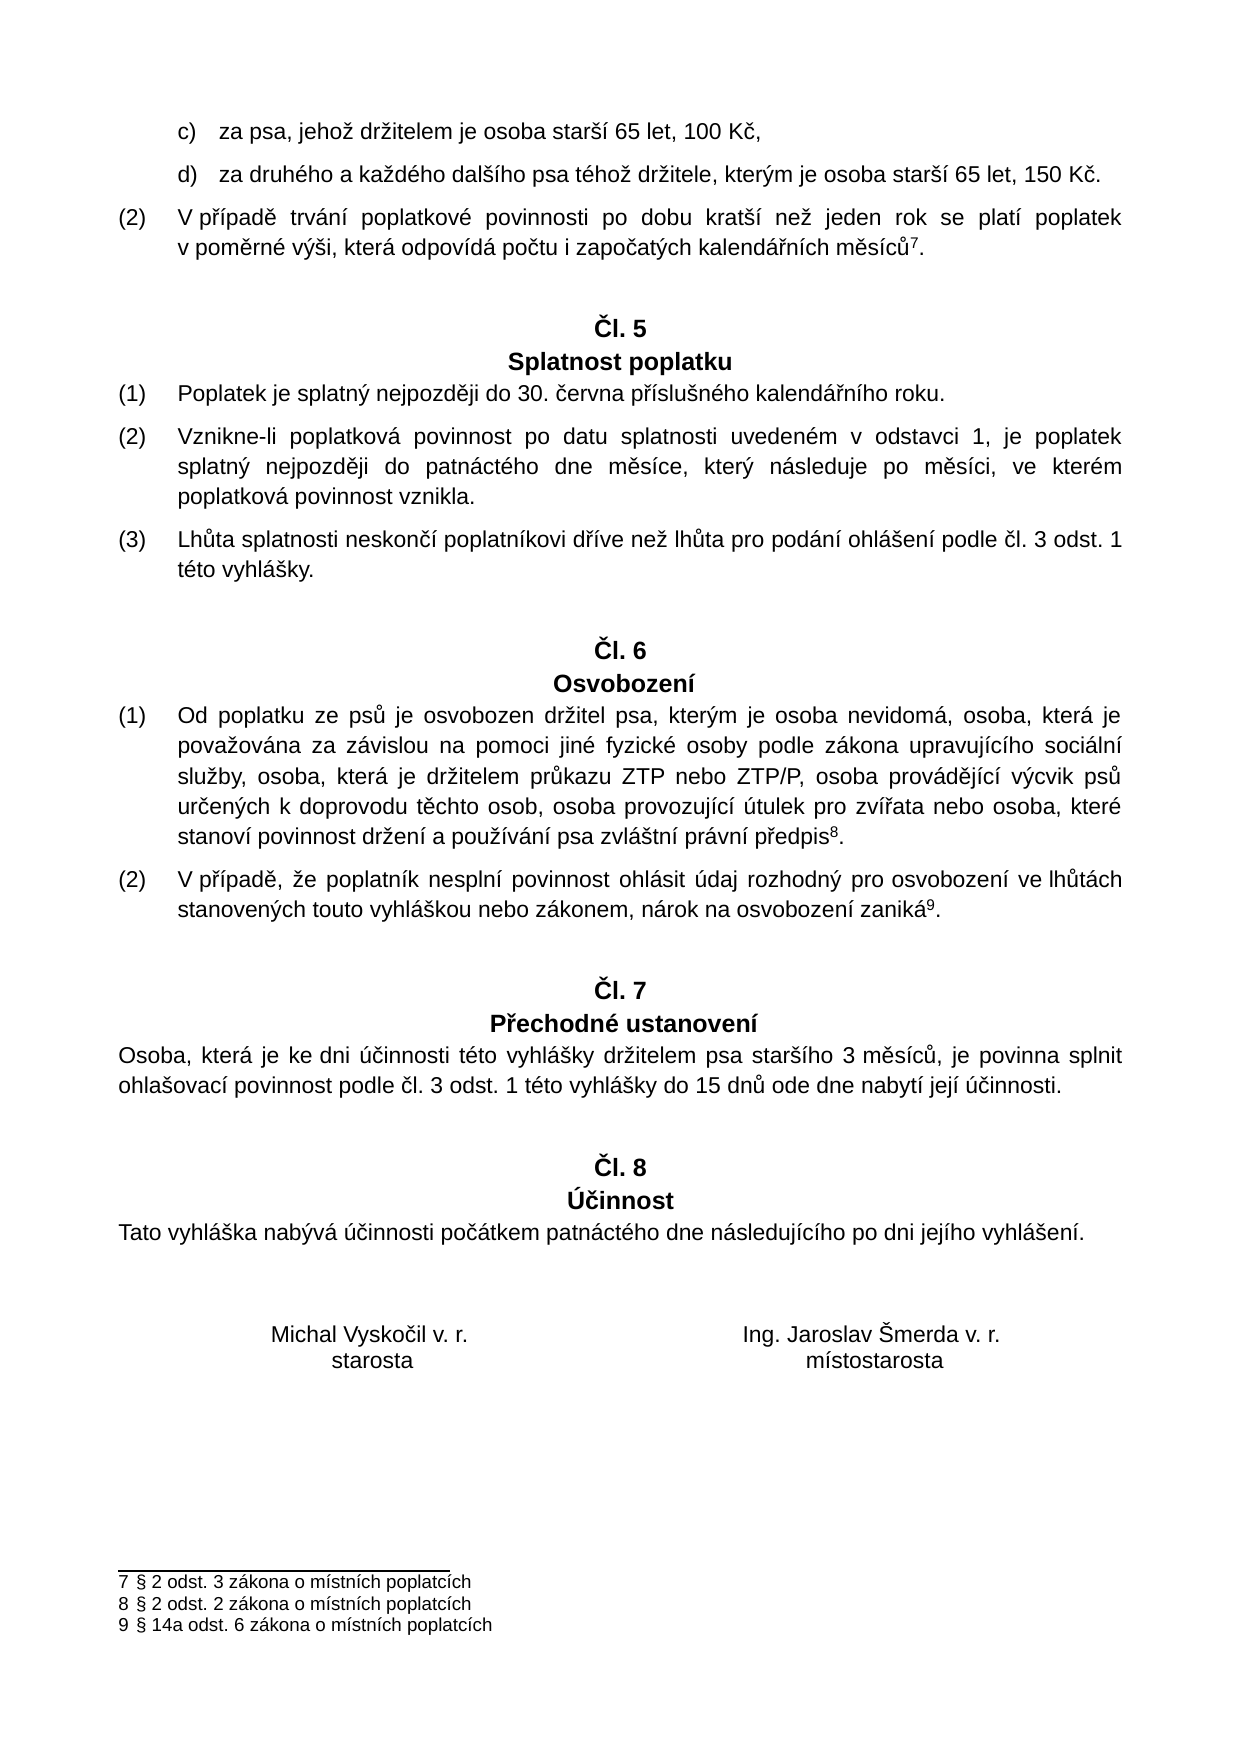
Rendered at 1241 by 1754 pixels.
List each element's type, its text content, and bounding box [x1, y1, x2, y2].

text Osoba, která je ke dni účinnosti této vyhlášky držitelem psa staršího 3 měsíců, je povinna splnit ohlašovací povinnost podle čl. 3 odst. 1 této vyhlášky do 15 dnů ode dne nabytí její účinnosti. [118, 1042, 1122, 1099]
list Vznikne-li poplatková povinnost po datu splatnosti uvedeném v odstavci 1, je poplatek splatný nejpozději do patnáctého dne měsíce, který následuje po měsíci, ve kterém poplatková povinnost vznikla. [118, 423, 1122, 509]
text Tato vyhláška nabývá účinnosti počátkem patnáctého dne následujícího po dni jejího vyhlášení. [118, 1219, 1122, 1245]
list § 2 odst. 3 zákona o místních poplatcích [118, 1571, 1122, 1592]
list za druhého a každého dalšího psa téhož držitele, kterým je osoba starší 65 let, 150 Kč. [177, 161, 1122, 187]
list V případě, že poplatník nesplní povinnost ohlásit údaj rozhodný pro osvobození ve lhůtách stanovených touto vyhláškou nebo zákonem, nárok na osvobození zaniká. [118, 866, 1122, 922]
table_cell [620, 1380, 1122, 1498]
list Lhůta splatnosti neskončí poplatníkovi dříve než lhůta pro podání ohlášení podle čl. 3 odst. 1 této vyhlášky. [118, 526, 1122, 582]
list V případě trvání poplatkové povinnosti po dobu kratší než jeden rok se platí poplatek v poměrné výši, která odpovídá počtu i započatých kalendářních měsíců. [118, 203, 1122, 260]
subtitle Čl. 6 Osvobození [118, 636, 1122, 698]
subtitle Čl. 5 Splatnost poplatku [118, 314, 1122, 376]
table_cell [118, 1380, 620, 1498]
table_header Ing. Jaroslav Šmerda v. r. místostarosta [620, 1261, 1122, 1379]
list § 14a odst. 6 zákona o místních poplatcích [118, 1614, 1122, 1635]
list za psa, jehož držitelem je osoba starší 65 let, 100 Kč, [177, 118, 1122, 144]
list § 2 odst. 2 zákona o místních poplatcích [118, 1592, 1122, 1614]
list Poplatek je splatný nejpozději do 30. června příslušného kalendářního roku. [118, 380, 1122, 406]
table_header Michal Vyskočil v. r. starosta [118, 1261, 620, 1379]
subtitle Čl. 7 Přechodné ustanovení [118, 976, 1122, 1038]
subtitle Čl. 8 Účinnost [118, 1153, 1122, 1214]
list Od poplatku ze psů je osvobozen držitel psa, kterým je osoba nevidomá, osoba, která je považována za závislou na pomoci jiné fyzické osoby podle zákona upravujícího sociální služby, osoba, která je držitelem průkazu ZTP nebo ZTP/P, osoba provádějící výcvik psů určených k doprovodu těchto osob, osoba provozující útulek pro zvířata nebo osoba, které stanoví povinnost držení a používání psa zvláštní právní předpis. [118, 702, 1122, 849]
